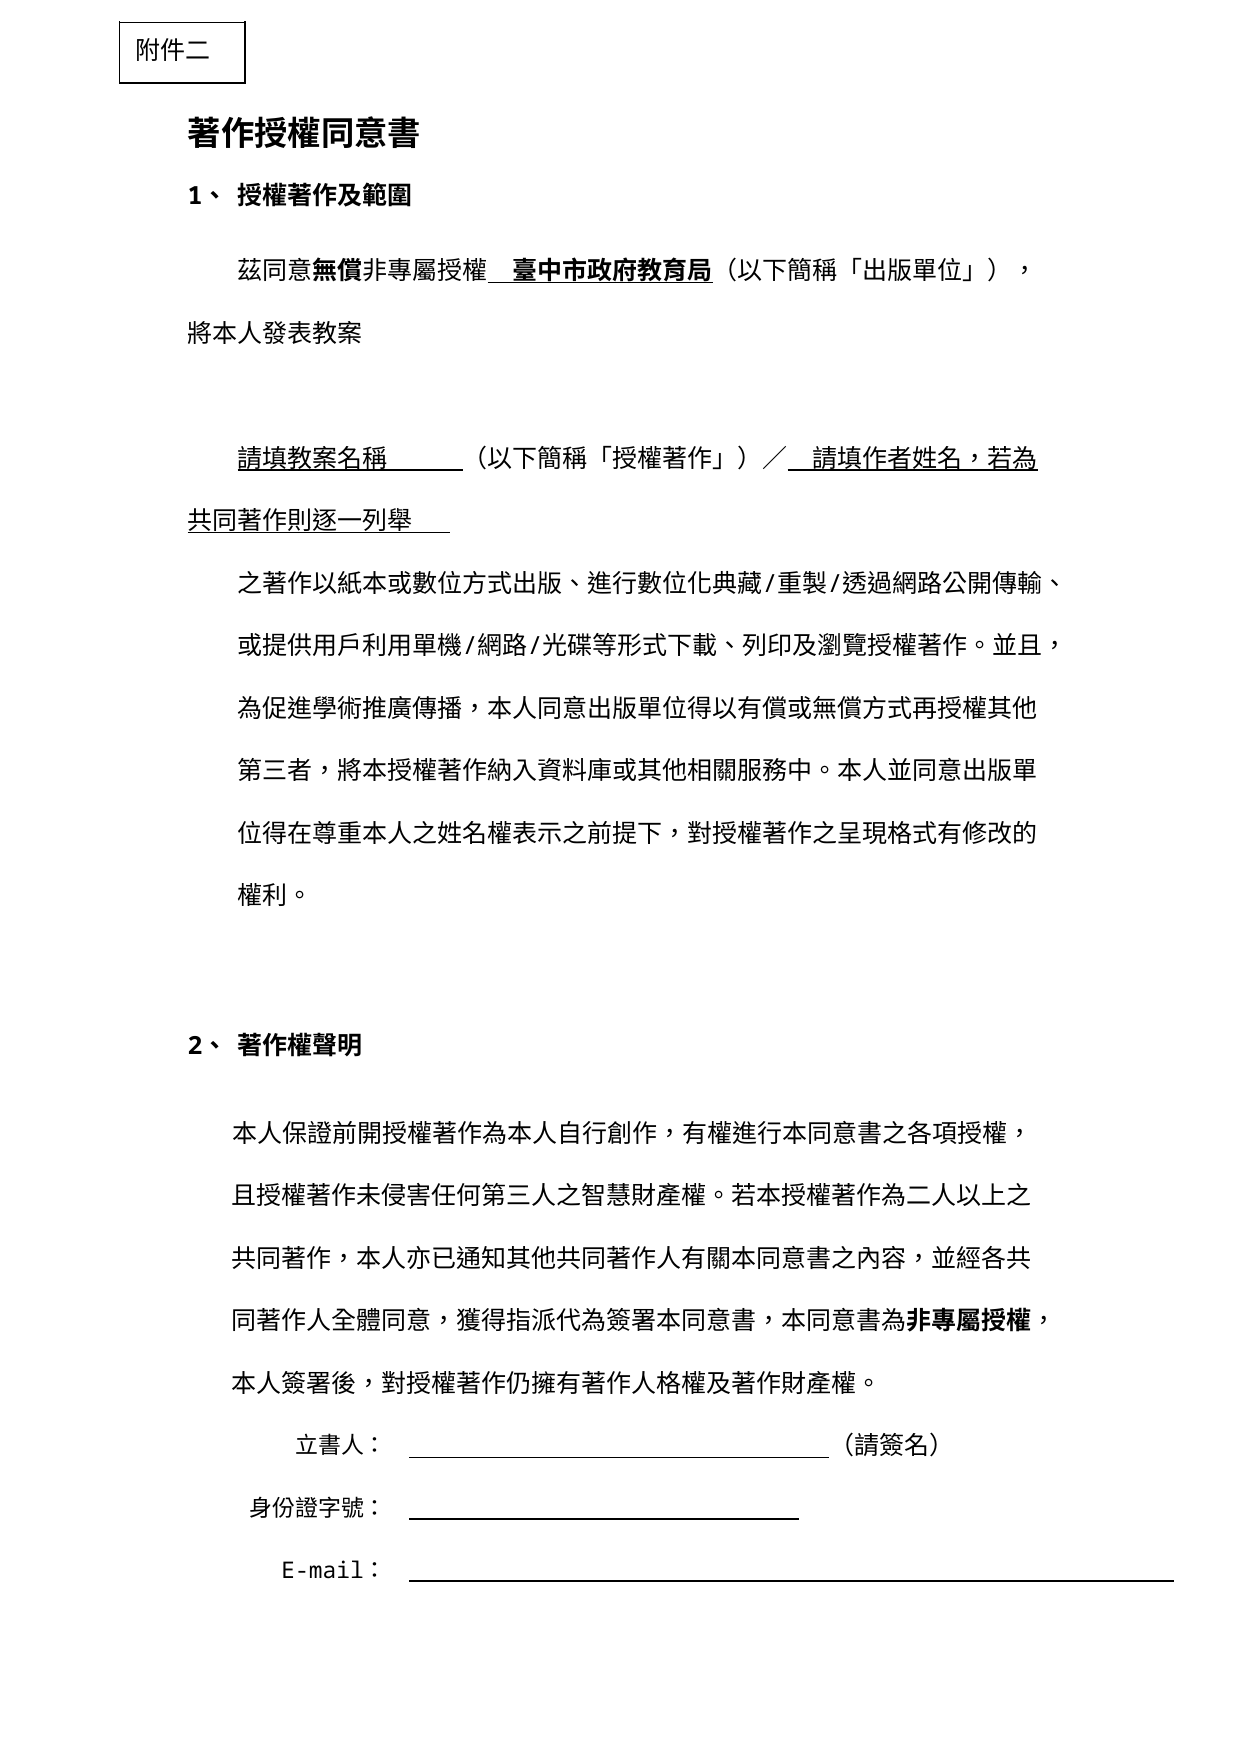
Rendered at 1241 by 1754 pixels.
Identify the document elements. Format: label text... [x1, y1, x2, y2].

list 著作權聲明 [187, 1002, 1053, 1064]
text 本人保證前開授權著作為本人自行創作，有權進行本同意書之各項授權，且授權著作未侵害任何第三人之智慧財產權。若本授權著作為二人以上之共同著作，本人亦已通知其他共同著作人有關本同意書之內容，並經各共同著作人全體同意，獲得指派代為簽署本同意書，本同意書為非專屬授權，本人簽署後，對授權著作仍擁有著作人格權及著作財產權。 [182, 1089, 1053, 1402]
table_header （請簽名） [398, 1402, 1220, 1464]
text 著作授權同意書 [187, 89, 1053, 152]
table_cell 身份證字號： [225, 1465, 398, 1527]
table_cell E-mail： [225, 1527, 398, 1589]
text 之著作以紙本或數位方式出版、進行數位化典藏/重製/透過網路公開傳輸、或提供用戶利用單機/網路/光碟等形式下載、列印及瀏覽授權著作。並且，為促進學術推廣傳播，本人同意出版單位得以有償或無償方式再授權其他第三者，將本授權著作納入資料庫或其他相關服務中。本人並同意出版單位得在尊重本人之姓名權表示之前提下，對授權著作之呈現格式有修改的權利。 [237, 539, 1053, 914]
table_cell [398, 1465, 1220, 1527]
text [120, 23, 244, 82]
list 授權著作及範圍 [187, 152, 1053, 214]
text 附件二 [135, 31, 229, 67]
text 茲同意無償非專屬授權 臺中市政府教育局（以下簡稱「出版單位」），將本人發表教案 請填教案名稱 （以下簡稱「授權著作」）／ 請填作者姓名，若為共同著作則逐一列舉 [187, 227, 1053, 539]
table_cell [398, 1527, 1220, 1589]
table_header 立書人： [225, 1402, 398, 1464]
